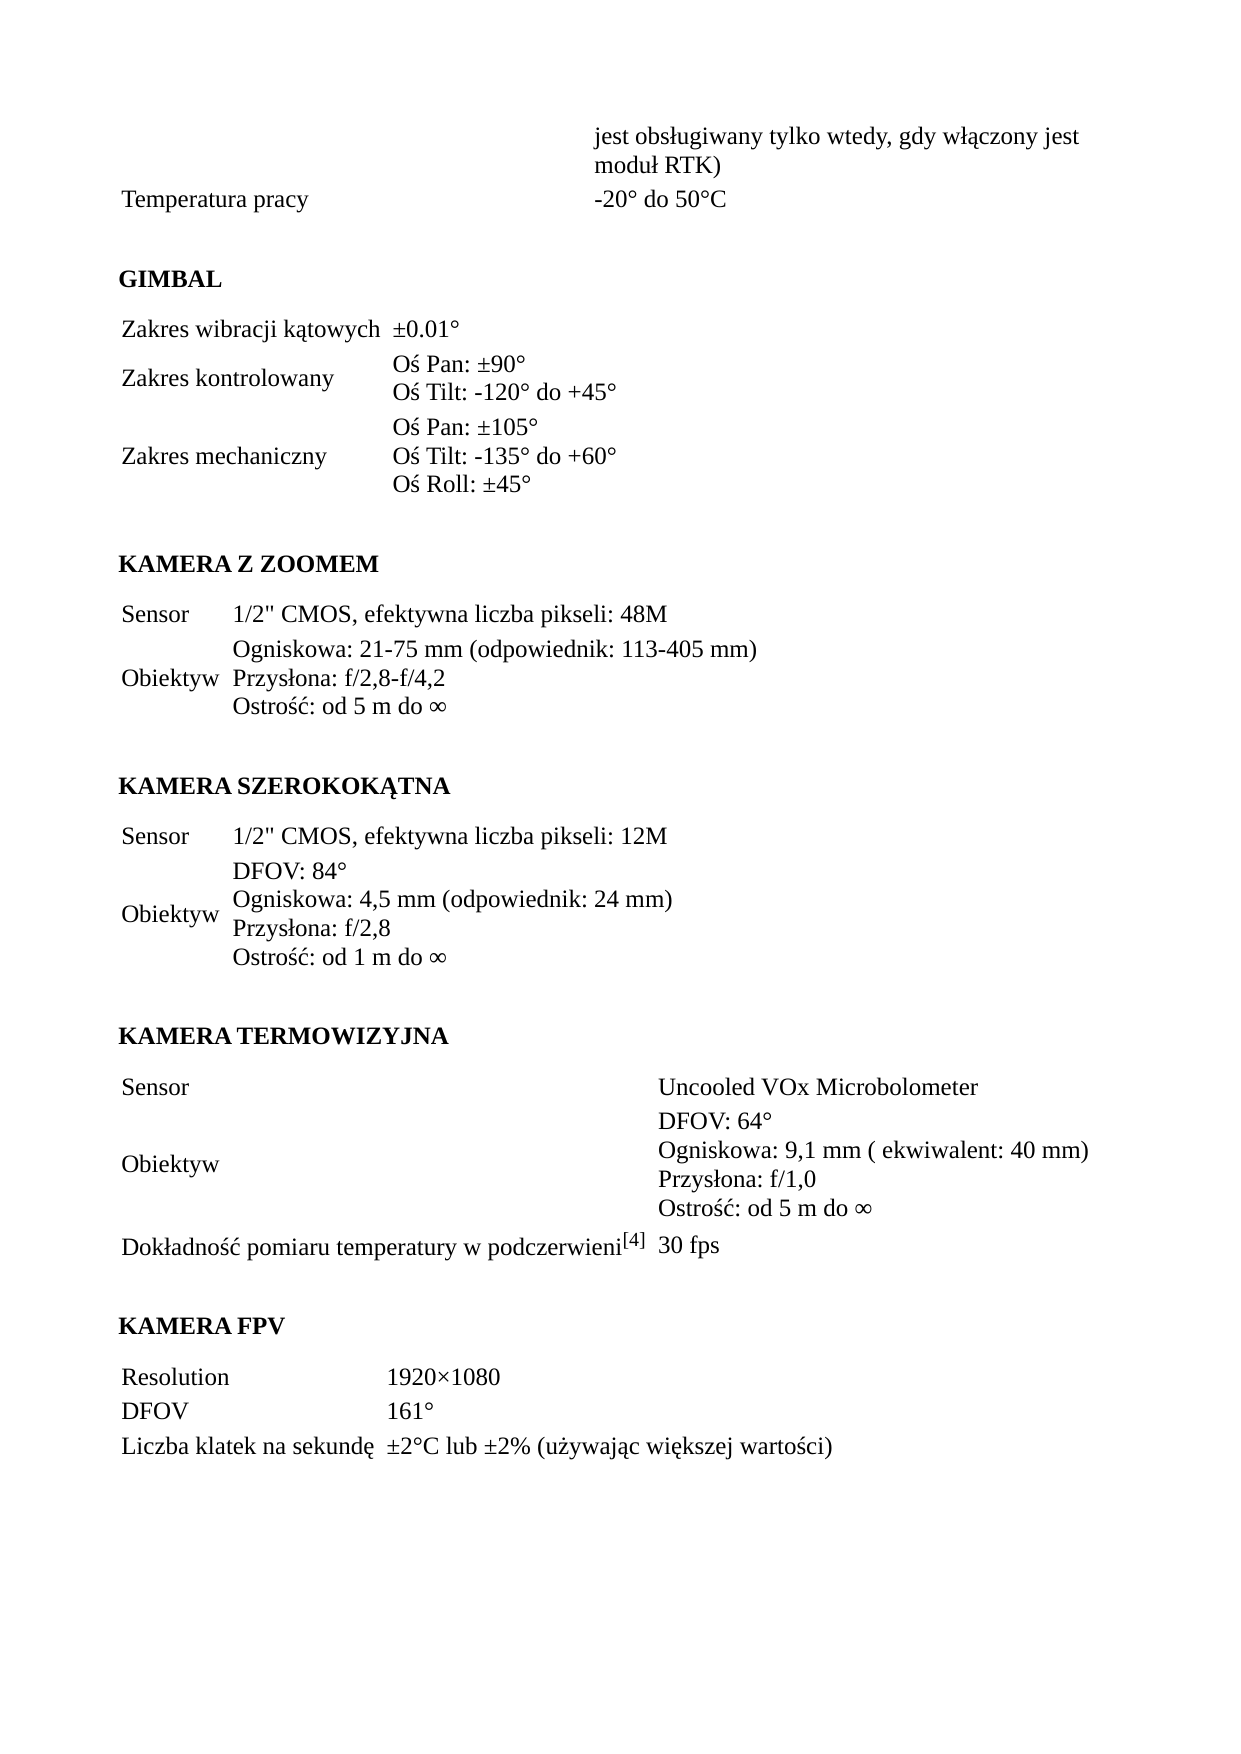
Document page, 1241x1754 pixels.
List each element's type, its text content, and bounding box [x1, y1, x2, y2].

table_header 1920×1080 [384, 1359, 843, 1393]
table_cell Temperatura pracy [118, 181, 591, 216]
table_header 1/2" CMOS, efektywna liczba pikseli: 48M [230, 596, 765, 631]
table_cell Dokładność pomiaru temperatury w podczerwieni[4] [118, 1224, 655, 1264]
table_cell Ogniskowa: 21-75 mm (odpowiednik: 113-405 mm) Przysłona: f/2,8-f/4,2 Ostrość: od 5 m do ∞ [230, 631, 765, 723]
table_cell Obiektyw [118, 853, 229, 974]
table_cell Liczba klatek na sekundę [118, 1428, 383, 1463]
table_cell 30 fps [655, 1224, 1098, 1264]
text KAMERA TERMOWIZYJNA [118, 1021, 1122, 1050]
table_cell ±2°C lub ±2% (używając większej wartości) [384, 1428, 843, 1463]
table_header 1/2" CMOS, efektywna liczba pikseli: 12M [230, 818, 682, 853]
table_cell Obiektyw [118, 631, 229, 723]
table_cell Zakres mechaniczny [118, 409, 389, 501]
text KAMERA SZEROKOKĄTNA [118, 771, 1122, 799]
text KAMERA Z ZOOMEM [118, 549, 1122, 578]
table_header Zakres wibracji kątowych [118, 311, 389, 346]
table_cell DFOV [118, 1394, 383, 1428]
table_cell DFOV: 64° Ogniskowa: 9,1 mm ( ekwiwalent: 40 mm) Przysłona: f/1,0 Ostrość: od 5 m do ∞ [655, 1104, 1098, 1224]
table_header Sensor [118, 596, 229, 631]
table_cell 161° [384, 1394, 843, 1428]
table_cell Obiektyw [118, 1104, 655, 1224]
table_header Sensor [118, 1069, 655, 1103]
table_cell DFOV: 84° Ogniskowa: 4,5 mm (odpowiednik: 24 mm) Przysłona: f/2,8 Ostrość: od 1 m do ∞ [230, 853, 682, 974]
table_cell Zakres kontrolowany [118, 346, 389, 409]
table_header Sensor [118, 818, 229, 853]
table_cell Oś Pan: ±105° Oś Tilt: -135° do +60° Oś Roll: ±45° [389, 409, 627, 501]
text KAMERA FPV [118, 1311, 1122, 1340]
table_header ±0.01° [389, 311, 627, 346]
table_cell -20° do 50°C [591, 181, 1122, 216]
text GIMBAL [118, 264, 1122, 292]
table_cell Oś Pan: ±90° Oś Tilt: -120° do +45° [389, 346, 627, 409]
table_cell jest obsługiwany tylko wtedy, gdy włączony jest moduł RTK) [591, 118, 1122, 181]
table_header Uncooled VOx Microbolometer [655, 1069, 1098, 1103]
table_header Resolution [118, 1359, 383, 1393]
table_cell [118, 118, 591, 181]
